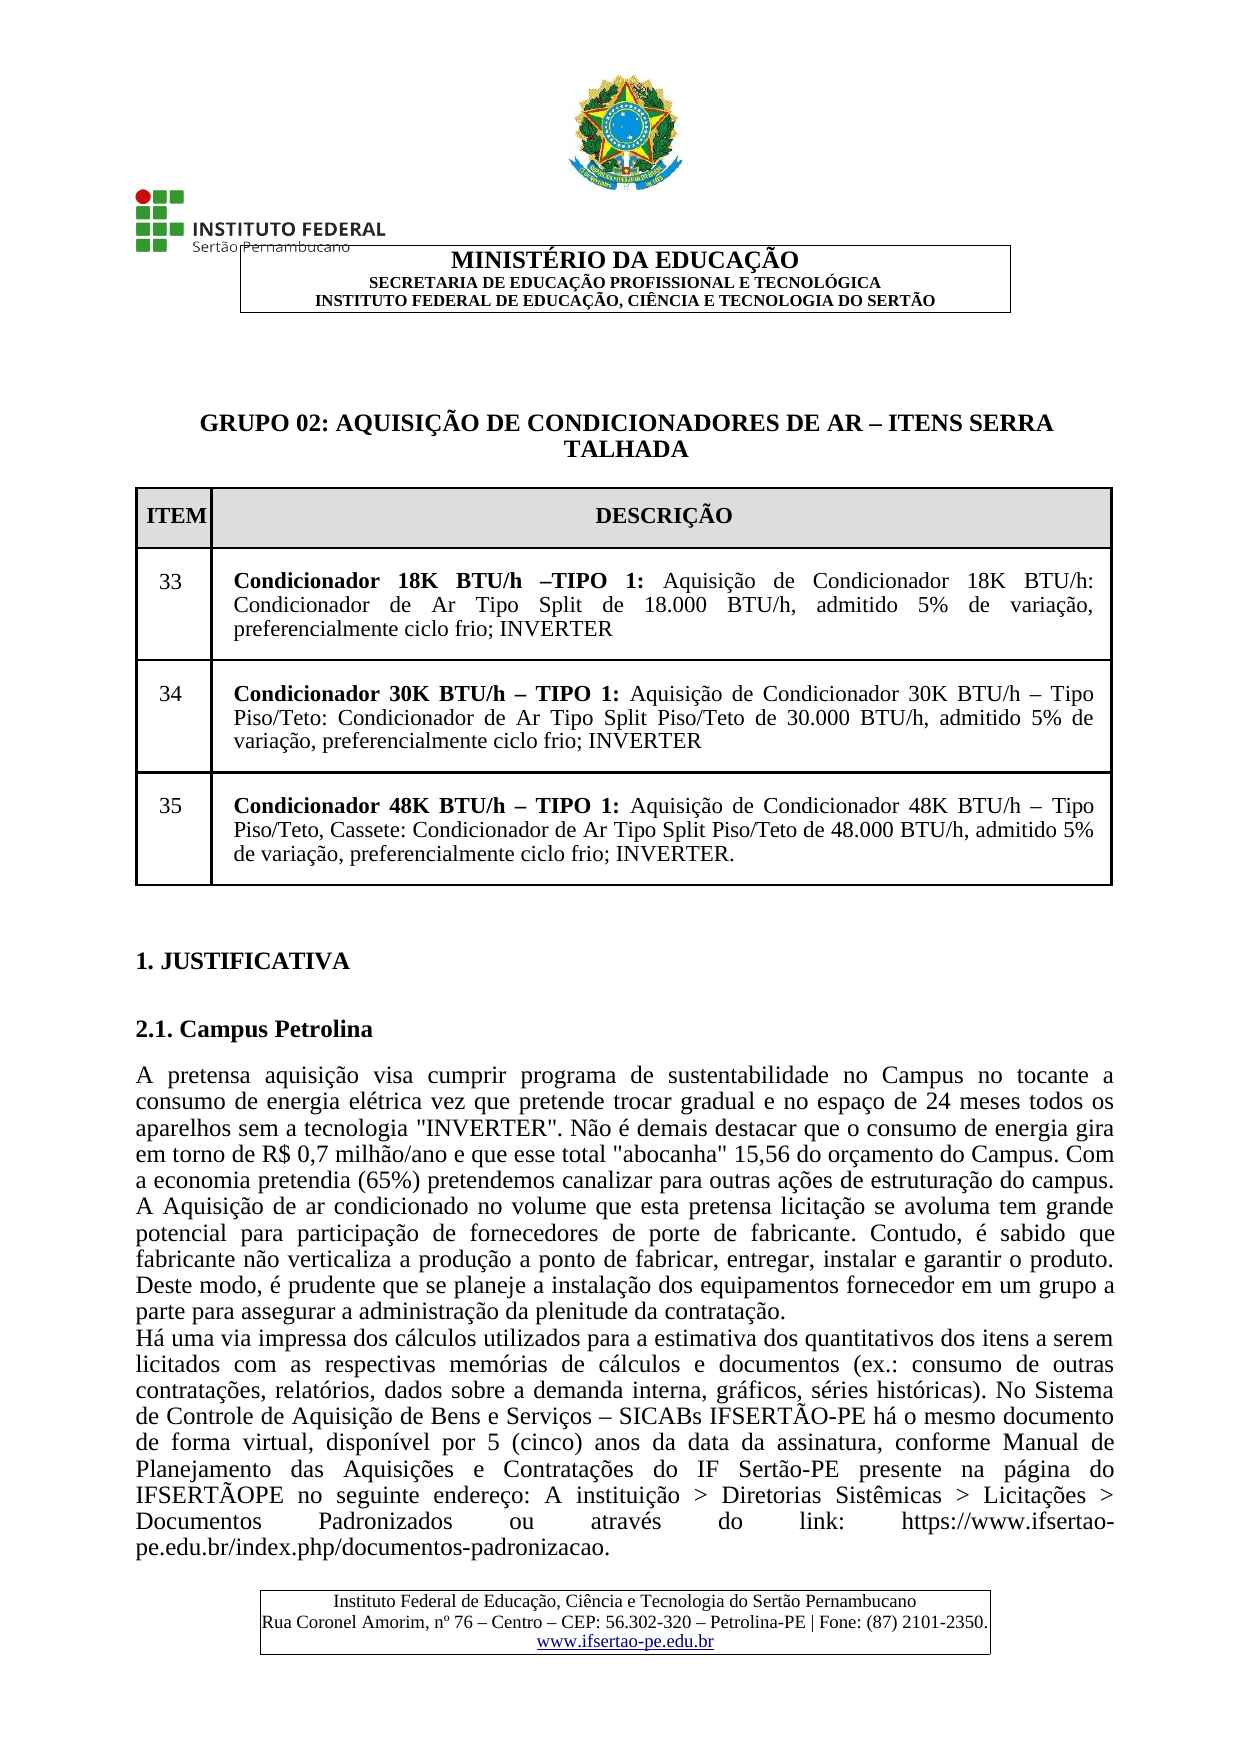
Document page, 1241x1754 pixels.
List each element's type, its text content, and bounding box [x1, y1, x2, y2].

text Há uma via impressa dos cálculos utilizados para a estimativa dos quantitativos dos itens a serem licitados com as respectivas memórias de cálculos e documentos (ex.: consumo de outras contratações, relatórios, dados sobre a demanda interna, gráficos, séries históricas). No Sistema de Controle de Aquisição de Bens e Serviços – SICABs IFSERTÃO-PE há o mesmo documento de forma virtual, disponível por 5 (cinco) anos da data da assinatura, conforme Manual de Planejamento das Aquisições e Contratações do IF Sertão-PE presente na página do IFSERTÃOPE no seguinte endereço: A instituição > Diretorias Sistêmicas > Licitações > Documentos Padronizados ou através do link: https://www.ifsertao- pe.edu.br/index.php/documentos-padronizacao. [135, 1325, 1115, 1561]
table_cell Condicionador 30K BTU/h – TIPO 1: Aquisição de Condicionador 30K BTU/h – Tipo Piso/Teto: Condicionador de Ar Tipo Split Piso/Teto de 30.000 BTU/h, admitido 5% de variação, preferencialmente ciclo frio; INVERTER [213, 661, 1110, 771]
table_header ITEM [138, 489, 210, 547]
picture [135, 189, 386, 252]
table_cell Condicionador 18K BTU/h –TIPO 1: Aquisição de Condicionador 18K BTU/h: Condicionador de Ar Tipo Split de 18.000 BTU/h, admitido 5% de variação, preferencialmente ciclo frio; INVERTER [213, 549, 1110, 659]
list Campus Petrolina [135, 1014, 1128, 1042]
table_cell Condicionador 48K BTU/h – TIPO 1: Aquisição de Condicionador 48K BTU/h – Tipo Piso/Teto, Cassete: Condicionador de Ar Tipo Split Piso/Teto de 48.000 BTU/h, admitido 5% de variação, preferencialmente ciclo frio; INVERTER. [213, 774, 1110, 884]
list JUSTIFICATIVA [135, 946, 1128, 975]
table_header DESCRIÇÃO [213, 489, 1110, 547]
table_cell 35 [138, 774, 210, 884]
table_cell 33 [138, 549, 210, 659]
table_cell 34 [138, 661, 210, 771]
picture [568, 75, 683, 190]
text GRUPO 02: AQUISIÇÃO DE CONDICIONADORES DE AR – ITENS SERRA TALHADA [199, 410, 1128, 463]
text A pretensa aquisição visa cumprir programa de sustentabilidade no Campus no tocante a consumo de energia elétrica vez que pretende trocar gradual e no espaço de 24 meses todos os aparelhos sem a tecnologia "INVERTER". Não é demais destacar que o consumo de energia gira em torno de R$ 0,7 milhão/ano e que esse total "abocanha" 15,56 do orçamento do Campus. Com a economia pretendia (65%) pretendemos canalizar para outras ações de estruturação do campus. A Aquisição de ar condicionado no volume que esta pretensa licitação se avoluma tem grande potencial para participação de fornecedores de porte de fabricante. Contudo, é sabido que fabricante não verticaliza a produção a ponto de fabricar, entregar, instalar e garantir o produto. Deste modo, é prudente que se planeje a instalação dos equipamentos fornecedor em um grupo a parte para assegurar a administração da plenitude da contratação. [135, 1063, 1116, 1325]
